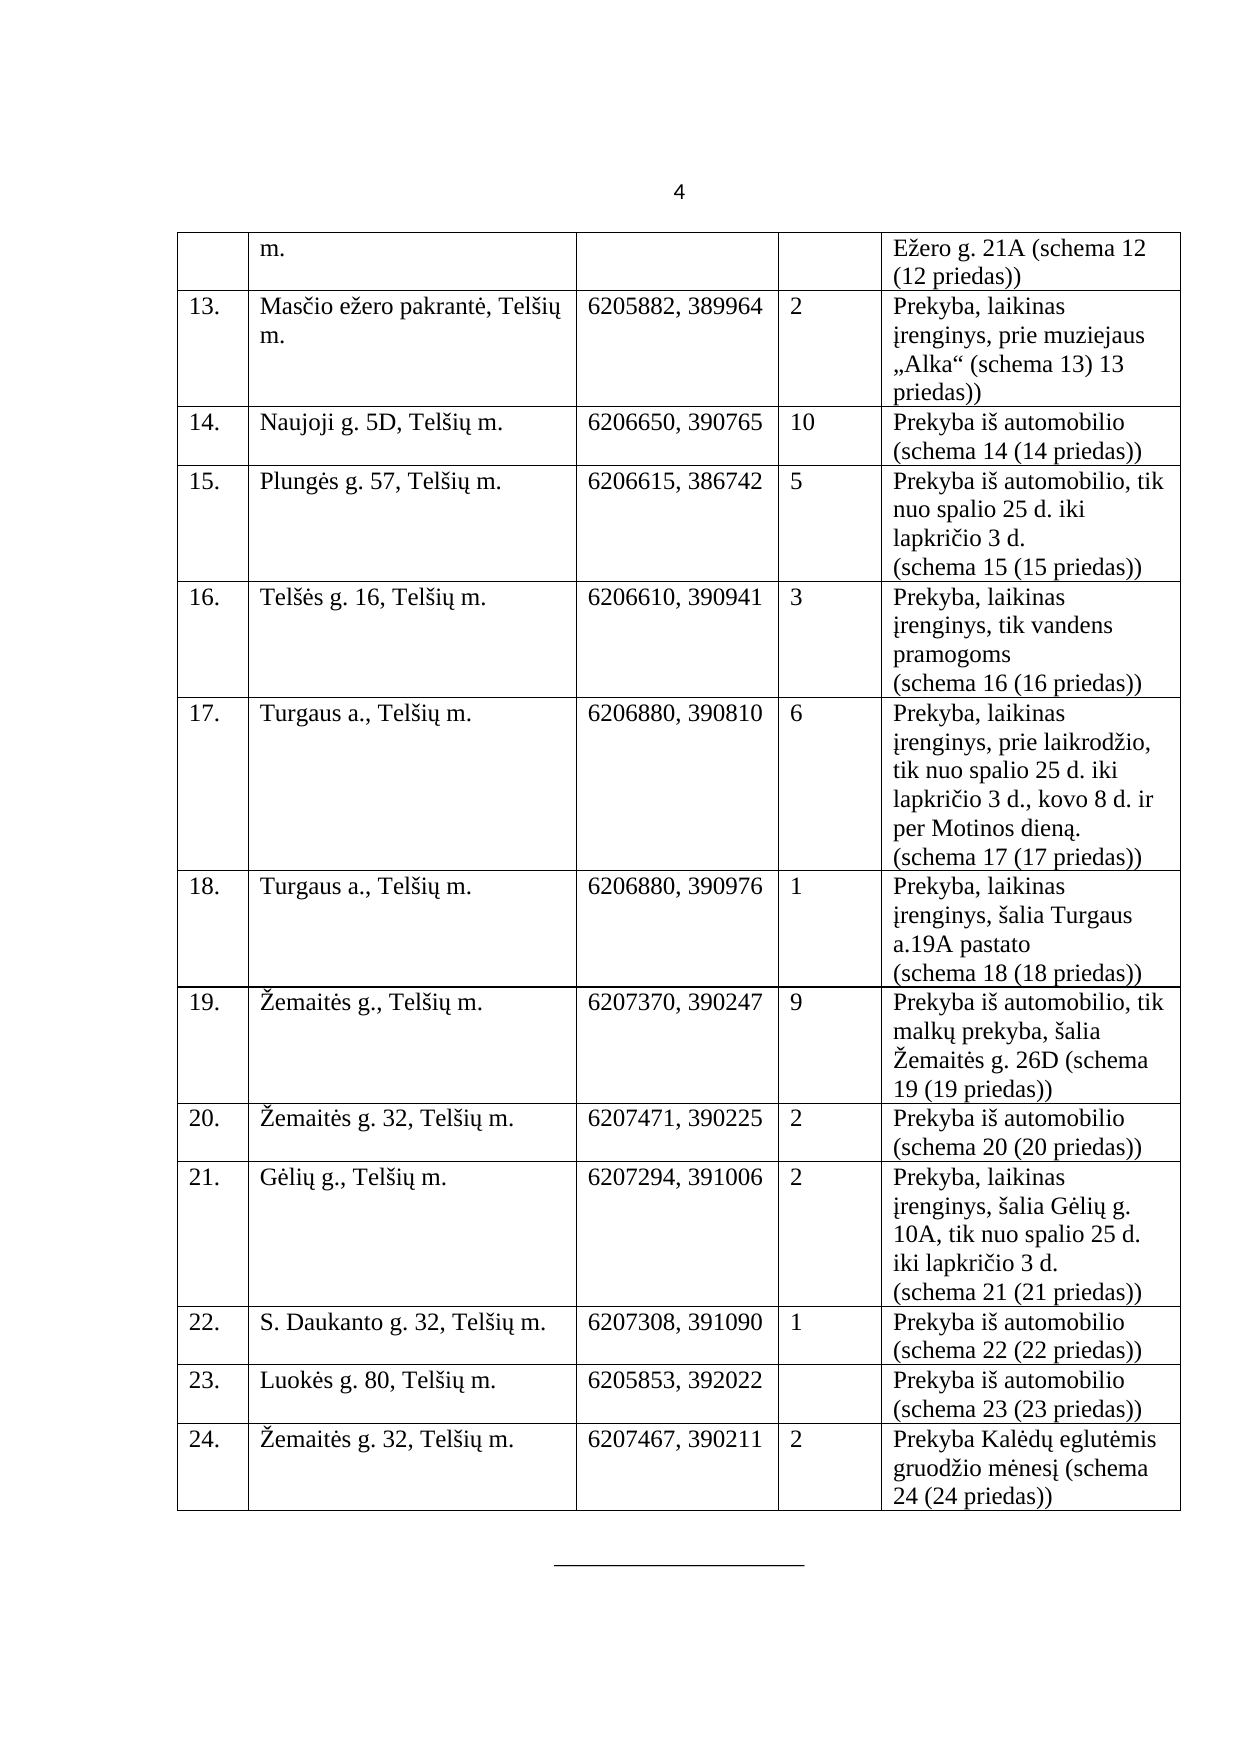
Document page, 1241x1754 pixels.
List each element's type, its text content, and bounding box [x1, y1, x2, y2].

table_cell 6205882, 389964 [577, 291, 778, 406]
table_cell [779, 1365, 881, 1423]
table_cell Prekyba iš automobilio, tik malkų prekyba, šalia Žemaitės g. 26D (schema 19 (19 priedas)) [882, 988, 1180, 1102]
table_cell Žemaitės g. 32, Telšių m. [249, 1104, 576, 1161]
table_cell 6207294, 391006 [577, 1162, 778, 1306]
table_cell 15. [178, 466, 248, 581]
table_cell 19. [178, 988, 248, 1102]
table_cell 2 [779, 1424, 881, 1510]
table_cell Prekyba, laikinas įrenginys, tik vandens pramogoms (schema 16 (16 priedas)) [882, 582, 1180, 697]
table_cell 6207308, 391090 [577, 1307, 778, 1364]
table_cell 1 [779, 1307, 881, 1364]
table_cell 3 [779, 582, 881, 697]
table_cell 16. [178, 582, 248, 697]
table_cell 14. [178, 407, 248, 465]
table_cell Masčio ežero pakrantė, Telšių m. [249, 291, 576, 406]
table_cell Naujoji g. 5D, Telšių m. [249, 407, 576, 465]
table_cell [178, 233, 248, 290]
table_cell Žemaitės g. 32, Telšių m. [249, 1424, 576, 1510]
table_cell Gėlių g., Telšių m. [249, 1162, 576, 1306]
table_cell Turgaus a., Telšių m. [249, 871, 576, 986]
table_cell 2 [779, 1162, 881, 1306]
table_cell Prekyba Kalėdų eglutėmis gruodžio mėnesį (schema 24 (24 priedas)) [882, 1424, 1180, 1510]
table_cell 6205853, 392022 [577, 1365, 778, 1423]
table_cell 22. [178, 1307, 248, 1364]
table_cell 13. [178, 291, 248, 406]
table_cell Prekyba, laikinas įrenginys, šalia Turgaus a.19A pastato (schema 18 (18 priedas)) [882, 871, 1180, 986]
table_cell S. Daukanto g. 32, Telšių m. [249, 1307, 576, 1364]
table_cell 6207370, 390247 [577, 988, 778, 1102]
table_cell 6207471, 390225 [577, 1104, 778, 1161]
table_cell 5 [779, 466, 881, 581]
table_cell 9 [779, 988, 881, 1102]
table_cell 6206880, 390810 [577, 698, 778, 870]
text ____________________ [177, 1540, 1181, 1569]
table_cell 23. [178, 1365, 248, 1423]
table_cell Prekyba iš automobilio (schema 23 (23 priedas)) [882, 1365, 1180, 1423]
table_cell Prekyba iš automobilio (schema 22 (22 priedas)) [882, 1307, 1180, 1364]
table_cell Prekyba, laikinas įrenginys, prie muziejaus „Alka“ (schema 13) 13 priedas)) [882, 291, 1180, 406]
table_cell 6206610, 390941 [577, 582, 778, 697]
table_cell Ežero g. 21A (schema 12 (12 priedas)) [882, 233, 1180, 290]
table_cell 18. [178, 871, 248, 986]
table_cell 21. [178, 1162, 248, 1306]
table_cell Prekyba iš automobilio (schema 14 (14 priedas)) [882, 407, 1180, 465]
table_cell 6207467, 390211 [577, 1424, 778, 1510]
table_cell 6206880, 390976 [577, 871, 778, 986]
table_cell 24. [178, 1424, 248, 1510]
table_cell 2 [779, 1104, 881, 1161]
table_cell Plungės g. 57, Telšių m. [249, 466, 576, 581]
table_cell m. [249, 233, 576, 290]
table_cell Žemaitės g., Telšių m. [249, 988, 576, 1102]
table_cell [577, 233, 778, 290]
table_cell Prekyba, laikinas įrenginys, šalia Gėlių g. 10A, tik nuo spalio 25 d. iki lapkričio 3 d. (schema 21 (21 priedas)) [882, 1162, 1180, 1306]
table_cell Luokės g. 80, Telšių m. [249, 1365, 576, 1423]
table_cell 6206650, 390765 [577, 407, 778, 465]
table_cell 6 [779, 698, 881, 870]
table_cell Turgaus a., Telšių m. [249, 698, 576, 870]
table_cell Telšės g. 16, Telšių m. [249, 582, 576, 697]
table_cell [779, 233, 881, 290]
table_cell 20. [178, 1104, 248, 1161]
table_cell 1 [779, 871, 881, 986]
table_cell Prekyba, laikinas įrenginys, prie laikrodžio, tik nuo spalio 25 d. iki lapkričio 3 d., kovo 8 d. ir per Motinos dieną. (schema 17 (17 priedas)) [882, 698, 1180, 870]
table_cell 6206615, 386742 [577, 466, 778, 581]
table_cell Prekyba iš automobilio, tik nuo spalio 25 d. iki lapkričio 3 d. (schema 15 (15 priedas)) [882, 466, 1180, 581]
table_cell 17. [178, 698, 248, 870]
table_cell Prekyba iš automobilio (schema 20 (20 priedas)) [882, 1104, 1180, 1161]
table_cell 2 [779, 291, 881, 406]
table_cell 10 [779, 407, 881, 465]
